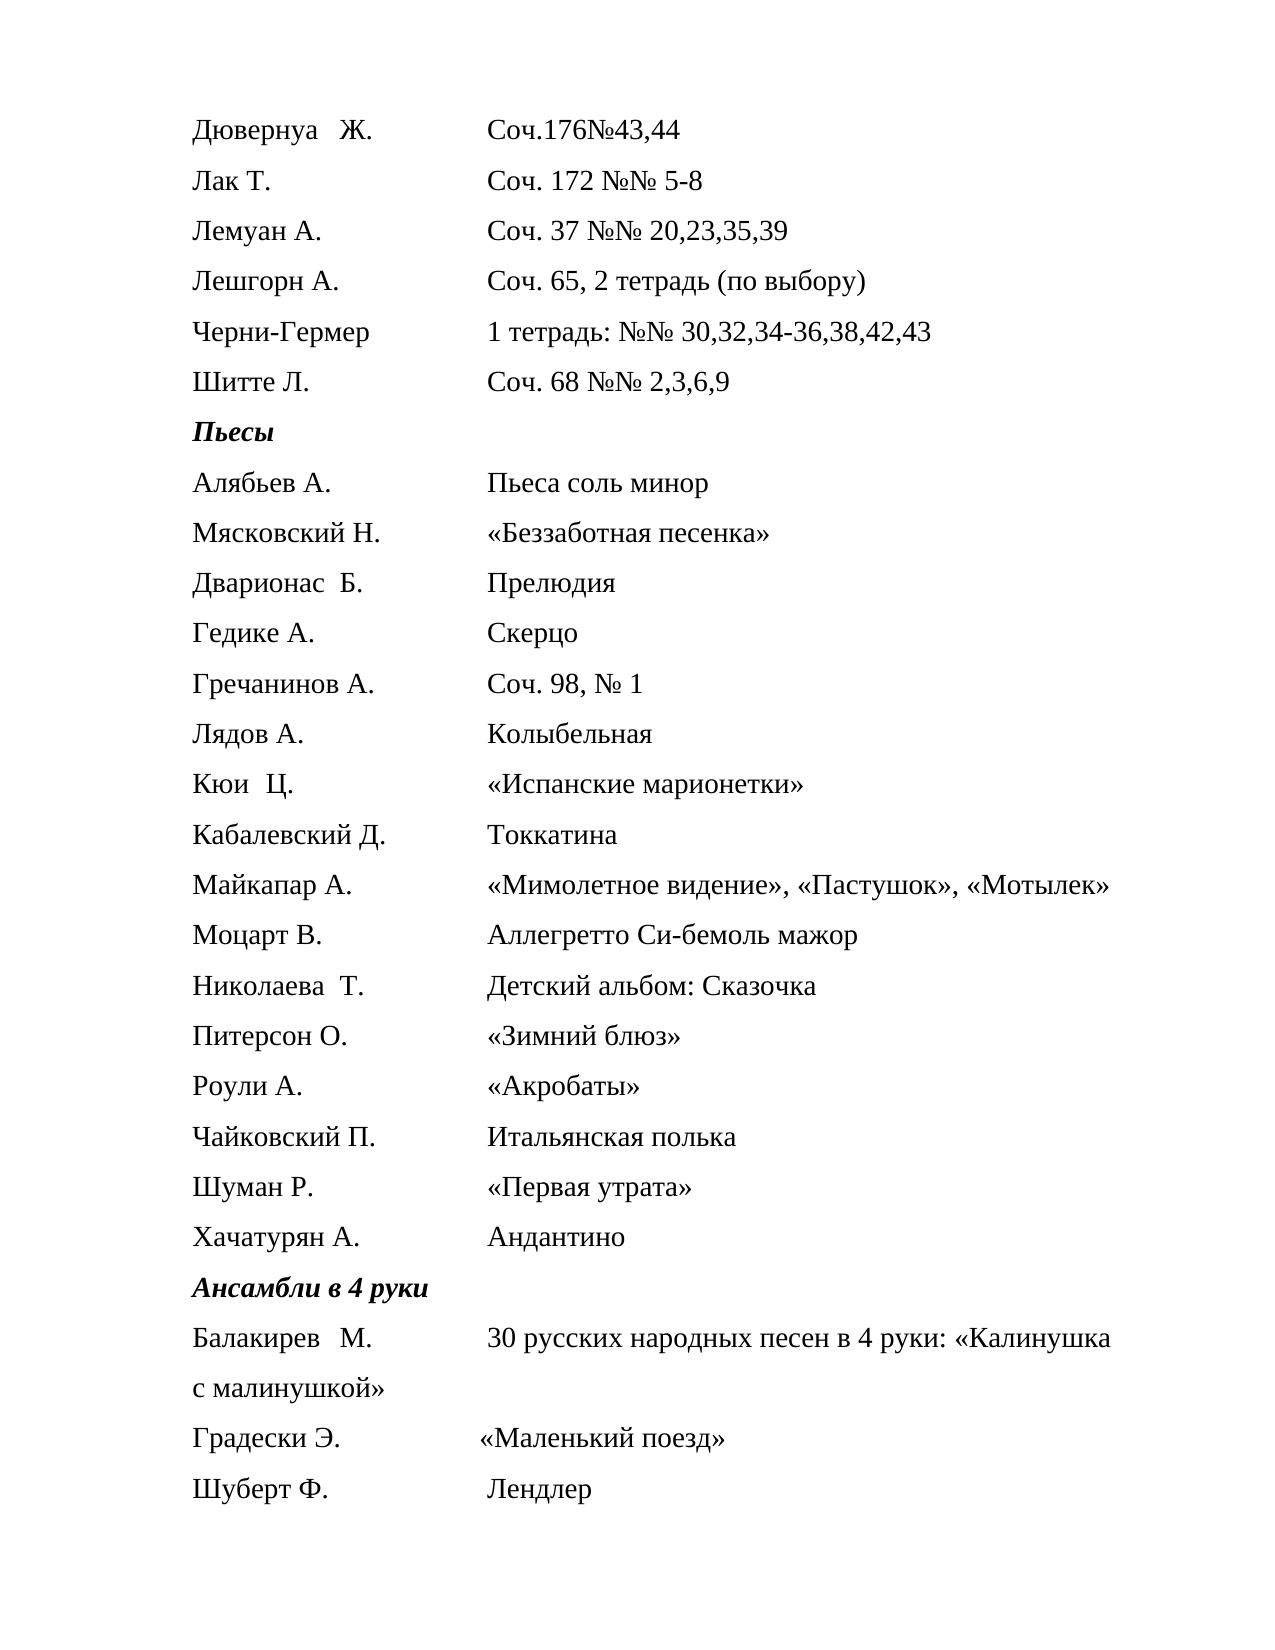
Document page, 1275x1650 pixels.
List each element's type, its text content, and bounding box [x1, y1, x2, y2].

text Дварионас Б. Прелюдия [118, 565, 1186, 599]
text Лядов А. Колыбельная [118, 716, 1186, 750]
text Майкапар А. «Мимолетное видение», «Пастушок», «Мотылек» [118, 867, 1186, 901]
text Шуберт Ф. Лендлер [118, 1471, 1186, 1504]
text Лемуан А. Соч. 37 №№ 20,23,35,39 [118, 213, 1186, 247]
text Балакирев М. 30 русских народных песен в 4 руки: «Калинушка [118, 1320, 1186, 1353]
text Лешгорн А. Соч. 65, 2 тетрадь (по выбору) [118, 263, 1186, 297]
text Шуман Р. «Первая утрата» [118, 1169, 1186, 1203]
text Черни-Гермер 1 тетрадь: №№ 30,32,34-36,38,42,43 [118, 314, 1186, 347]
text Роули А. «Акробаты» [118, 1068, 1186, 1102]
text Дювернуа Ж. Соч.176№43,44 [118, 112, 1186, 146]
text Мясковский Н. «Беззаботная песенка» [118, 515, 1186, 548]
text с малинушкой» [118, 1370, 1186, 1404]
text Градески Э. «Маленький поезд» [118, 1421, 1186, 1454]
text Пьесы [118, 414, 1186, 448]
text Шитте Л. Соч. 68 №№ 2,3,6,9 [118, 364, 1186, 398]
text Лак Т. Соч. 172 №№ 5-8 [118, 163, 1186, 196]
text Николаева Т. Детский альбом: Сказочка [118, 968, 1186, 1001]
text Моцарт В. Аллегретто Си-бемоль мажор [118, 917, 1186, 951]
text Чайковский П. Итальянская полька [118, 1119, 1186, 1152]
text Гречанинов А. Соч. 98, № 1 [118, 666, 1186, 699]
text Кабалевский Д. Токкатина [118, 817, 1186, 850]
text Ансамбли в 4 руки [118, 1270, 1186, 1303]
text Кюи Ц. «Испанские марионетки» [118, 767, 1186, 800]
text Гедике А. Скерцо [118, 616, 1186, 649]
text Питерсон О. «Зимний блюз» [118, 1018, 1186, 1052]
text Хачатурян А. Андантино [118, 1219, 1186, 1253]
text Алябьев А. Пьеса соль минор [118, 465, 1186, 498]
